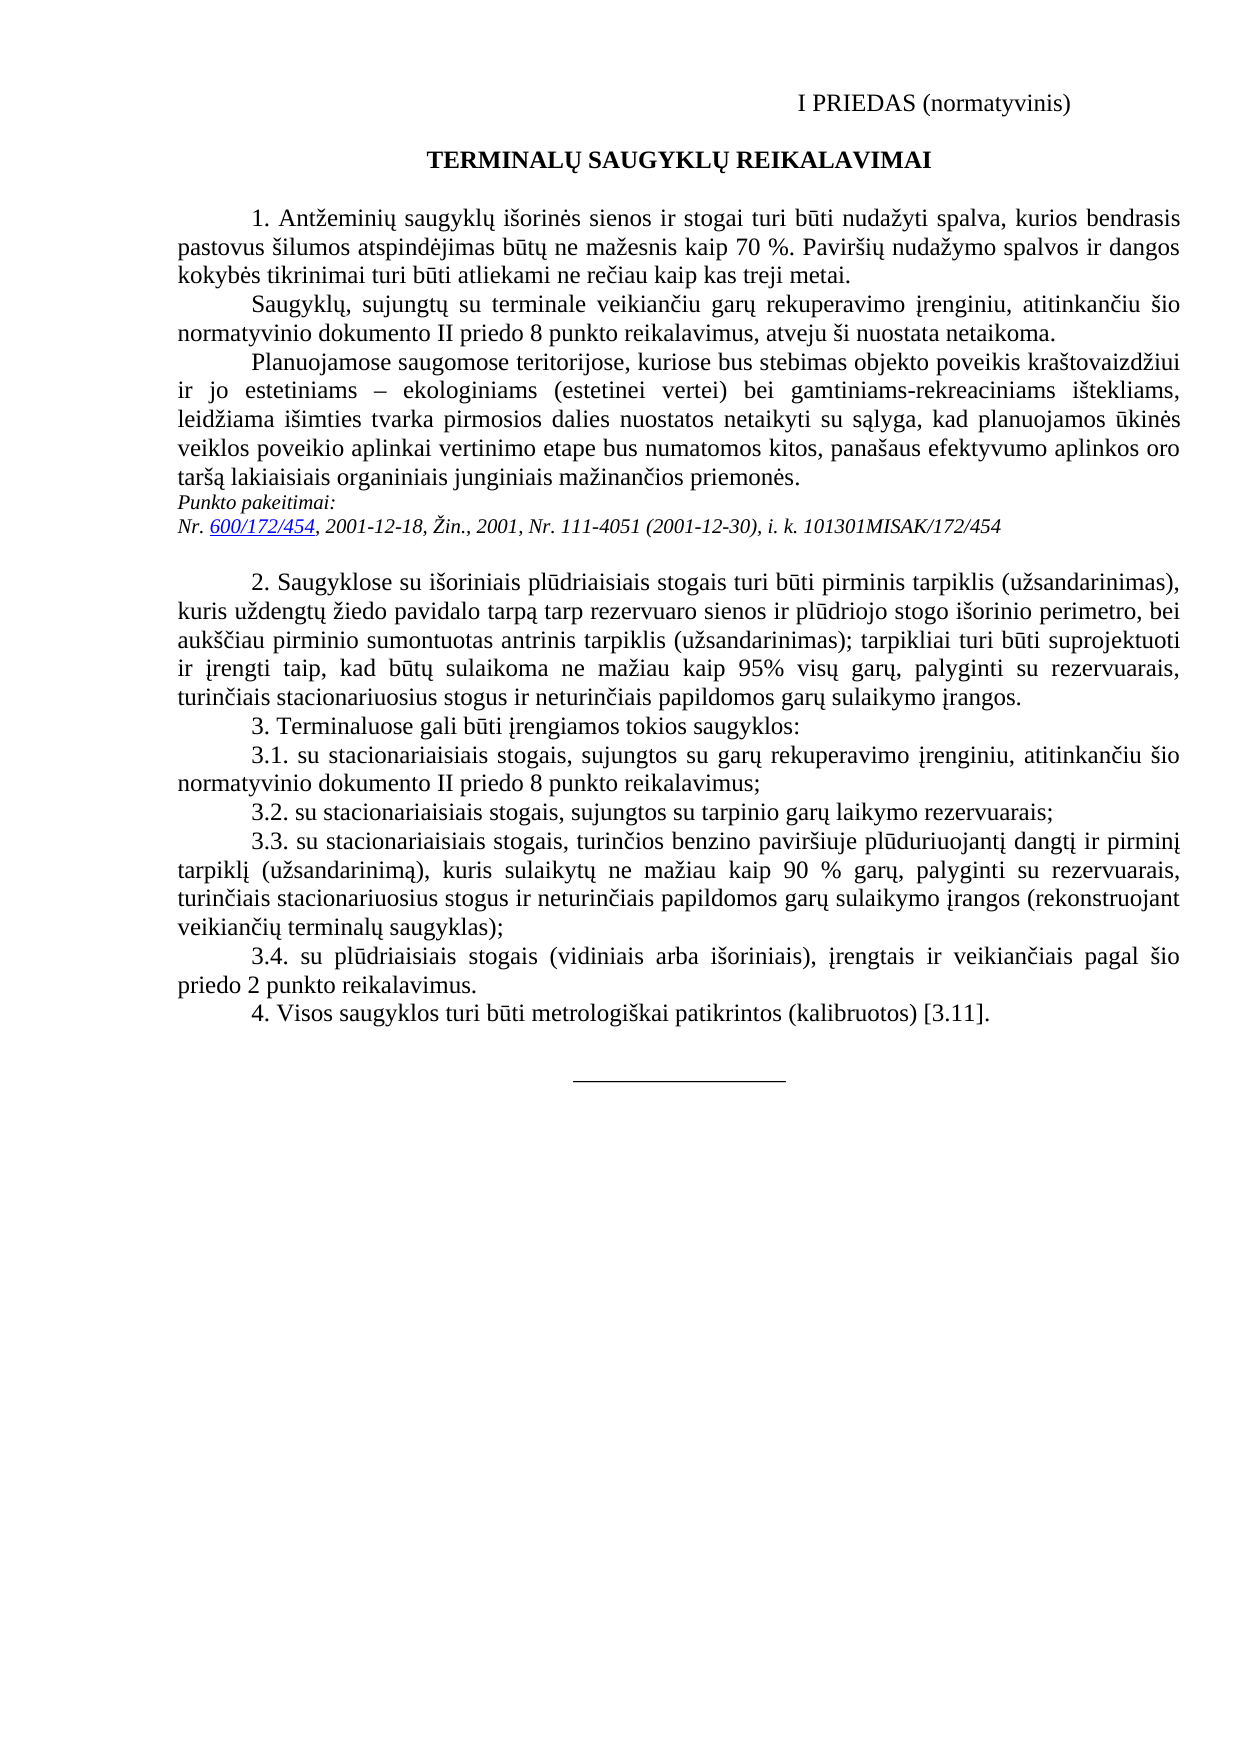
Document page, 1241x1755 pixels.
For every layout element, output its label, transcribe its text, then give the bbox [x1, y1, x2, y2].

text Saugyklų, sujungtų su terminale veikiančiu garų rekuperavimo įrenginiu, atitinkančiu šio normatyvinio dokumento II priedo 8 punkto reikalavimus, atveju ši nuostata netaikoma. [177, 289, 1181, 347]
text 3. Terminaluose gali būti įrengiamos tokios saugyklos: [177, 711, 1181, 740]
text 2. Saugyklose su išoriniais plūdriaisiais stogais turi būti pirminis tarpiklis (užsandarinimas), kuris uždengtų žiedo pavidalo tarpą tarp rezervuaro sienos ir plūdriojo stogo išorinio perimetro, bei aukščiau pirminio sumontuotas antrinis tarpiklis (užsandarinimas); tarpikliai turi būti suprojektuoti ir įrengti taip, kad būtų sulaikoma ne mažiau kaip 95% visų garų, palyginti su rezervuarais, turinčiais stacionariuosius stogus ir neturinčiais papildomos garų sulaikymo įrangos. [177, 567, 1181, 711]
text 3.2. su stacionariaisiais stogais, sujungtos su tarpinio garų laikymo rezervuarais; [177, 797, 1181, 826]
text 3.3. su stacionariaisiais stogais, turinčios benzino paviršiuje plūduriuojantį dangtį ir pirminį tarpiklį (užsandarinimą), kuris sulaikytų ne mažiau kaip 90 % garų, palyginti su rezervuarais, turinčiais stacionariuosius stogus ir neturinčiais papildomos garų sulaikymo įrangos (rekonstruojant veikiančių terminalų saugyklas); [177, 826, 1181, 941]
text 1. Antžeminių saugyklų išorinės sienos ir stogai turi būti nudažyti spalva, kurios bendrasis pastovus šilumos atspindėjimas būtų ne mažesnis kaip 70 %. Paviršių nudažymo spalvos ir dangos kokybės tikrinimai turi būti atliekami ne rečiau kaip kas treji metai. [177, 203, 1181, 289]
text Planuojamose saugomose teritorijose, kuriose bus stebimas objekto poveikis kraštovaizdžiui ir jo estetiniams – ekologiniams (estetinei vertei) bei gamtiniams-rekreaciniams ištekliams, leidžiama išimties tvarka pirmosios dalies nuostatos netaikyti su sąlyga, kad planuojamos ūkinės veiklos poveikio aplinkai vertinimo etape bus numatomos kitos, panašaus efektyvumo aplinkos oro taršą lakiaisiais organiniais junginiais mažinančios priemonės. [177, 347, 1181, 490]
text I PRIEDAS (normatyvinis) [177, 88, 1181, 117]
text 3.1. su stacionariaisiais stogais, sujungtos su garų rekuperavimo įrenginiu, atitinkančiu šio normatyvinio dokumento II priedo 8 punkto reikalavimus; [177, 740, 1181, 797]
text _________________ [177, 1056, 1181, 1085]
text 3.4. su plūdriaisiais stogais (vidiniais arba išoriniais), įrengtais ir veikiančiais pagal šio priedo 2 punkto reikalavimus. [177, 941, 1181, 998]
text Nr. 600/172/454, 2001-12-18, Žin., 2001, Nr. 111-4051 (2001-12-30), i. k. 101301MISAK/172/454 [177, 514, 1181, 538]
text 4. Visos saugyklos turi būti metrologiškai patikrintos (kalibruotos) [3.11]. [177, 998, 1181, 1027]
text TERMINALŲ SAUGYKLŲ REIKALAVIMAI [177, 145, 1181, 174]
text Punkto pakeitimai: [177, 490, 1181, 514]
